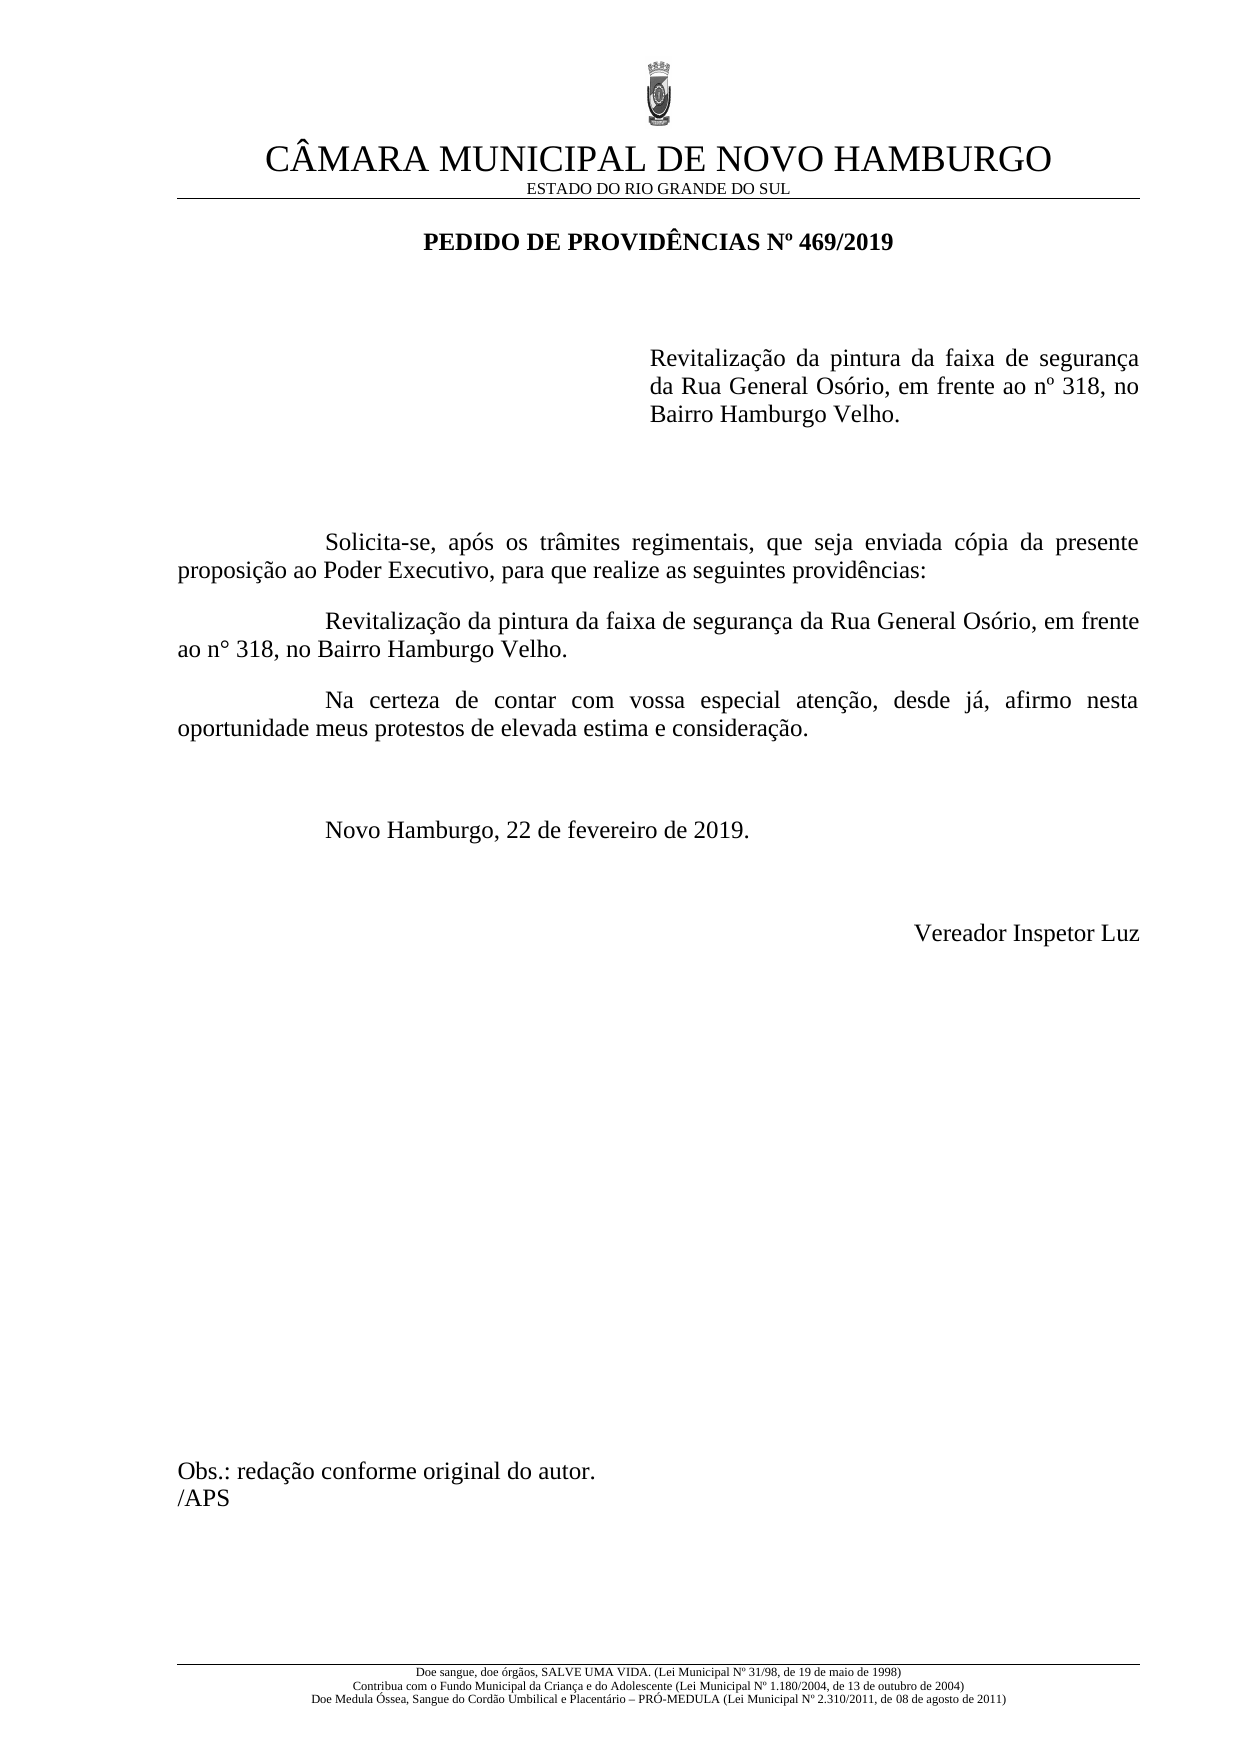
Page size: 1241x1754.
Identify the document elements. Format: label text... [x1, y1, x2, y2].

list Revitalização da pintura da faixa de segurança da Rua General Osório, em frente ao nº 318, no Bairro Hamburgo Velho. [649, 344, 1140, 428]
text Na certeza de contar com vossa especial atenção, desde já, afirmo nesta oportunidade meus protestos de elevada estima e consideração. [177, 686, 1140, 741]
text Obs.: redação conforme original do autor. [177, 1457, 1140, 1484]
text Revitalização da pintura da faixa de segurança da Rua General Osório, em frente ao n° 318, no Bairro Hamburgo Velho. [177, 607, 1140, 662]
text PEDIDO DE PROVIDÊNCIAS Nº 469/2019 [177, 228, 1140, 256]
text Solicita-se, após os trâmites regimentais, que seja enviada cópia da presente proposição ao Poder Executivo, para que realize as seguintes providências: [177, 528, 1140, 583]
text Vereador Inspetor Luz [177, 919, 1140, 946]
text Novo Hamburgo, 22 de fevereiro de 2019. [177, 816, 1140, 844]
text /APS [177, 1484, 1140, 1512]
